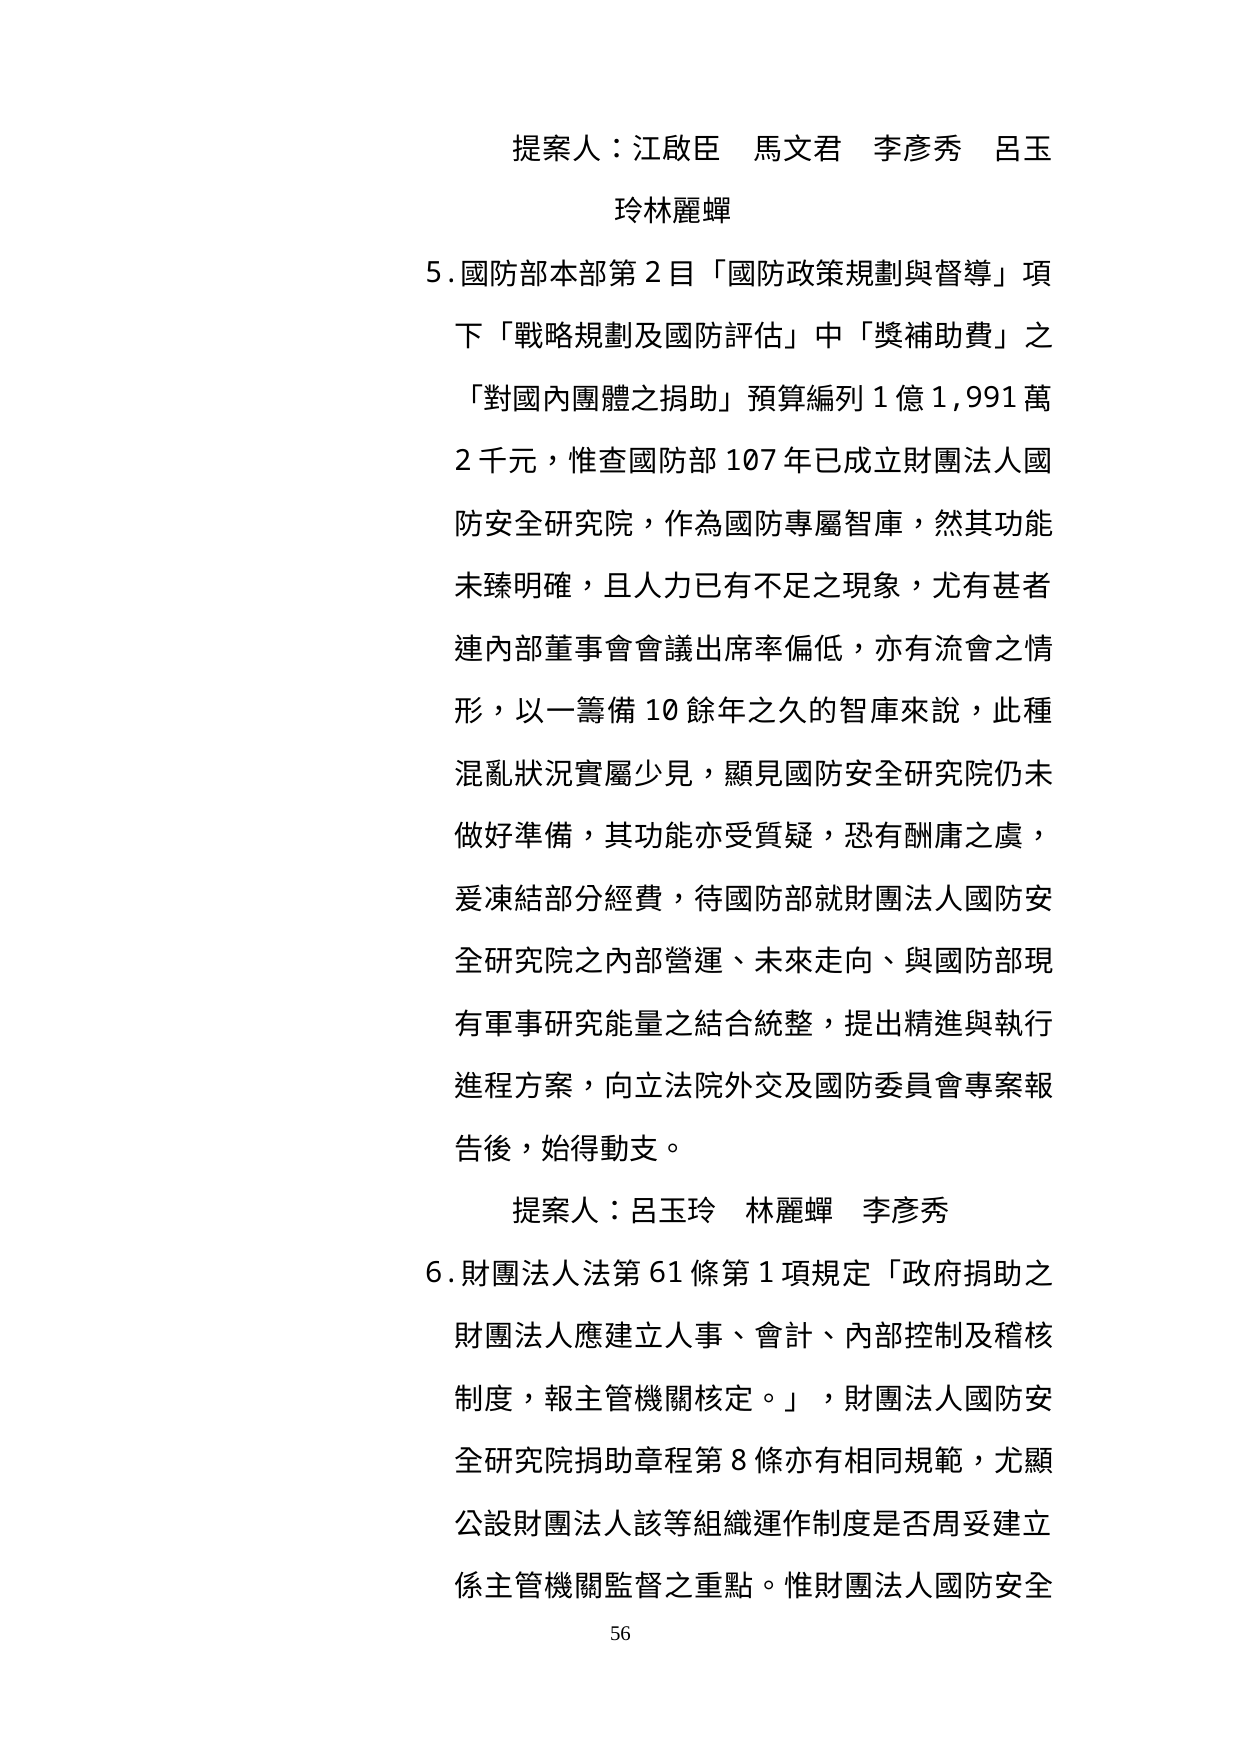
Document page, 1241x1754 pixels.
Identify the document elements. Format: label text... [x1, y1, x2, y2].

text 提案人：江啟臣 馬文君 李彥秀 呂玉玲林麗蟬 [512, 105, 1053, 230]
text 6.財團法人法第61條第1項規定「政府捐助之財團法人應建立人事、會計、內部控制及稽核制度，報主管機關核定。」，財團法人國防安全研究院捐助章程第8條亦有相同規範，尤顯公設財團法人該等組織運作制度是否周妥建立，係主管機關監督之重點。惟財團法人國防安全研究院自107年5月1日掛牌運作後迄同年9月底已歷5個月，上列4項重要制度規範除人事制度外，餘會計、內部控制及內部稽核等3項經陳報後，至107年9月底均仍尚未獲國防部核定，恐有礙組織之正常運作，亟待解決其間問題癥結，儘速完成。爰針對國防部本部第2目「國防政策規劃與督導」項下「戰略規劃及國防評估」預算編列1億9,213萬3千元中，凍結部分經費，俟國防部向立法院外交及國防委員會專案報告後，始得動支。 [425, 1230, 1053, 1605]
text 5.國防部本部第2目「國防政策規劃與督導」項下「戰略規劃及國防評估」中「獎補助費」之「對國內團體之捐助」預算編列1億1,991萬2千元，惟查國防部107年已成立財團法人國防安全研究院，作為國防專屬智庫，然其功能未臻明確，且人力已有不足之現象，尤有甚者，連內部董事會會議出席率偏低，亦有流會之情形，以一籌備10餘年之久的智庫來說，此種混亂狀況實屬少見，顯見國防安全研究院仍未做好準備，其功能亦受質疑，恐有酬庸之虞，爰凍結部分經費，待國防部就財團法人國防安全研究院之內部營運、未來走向、與國防部現有軍事研究能量之結合統整，提出精進與執行進程方案，向立法院外交及國防委員會專案報告後，始得動支。 [425, 230, 1053, 1167]
text 提案人：呂玉玲 林麗蟬 李彥秀 [512, 1167, 1053, 1230]
